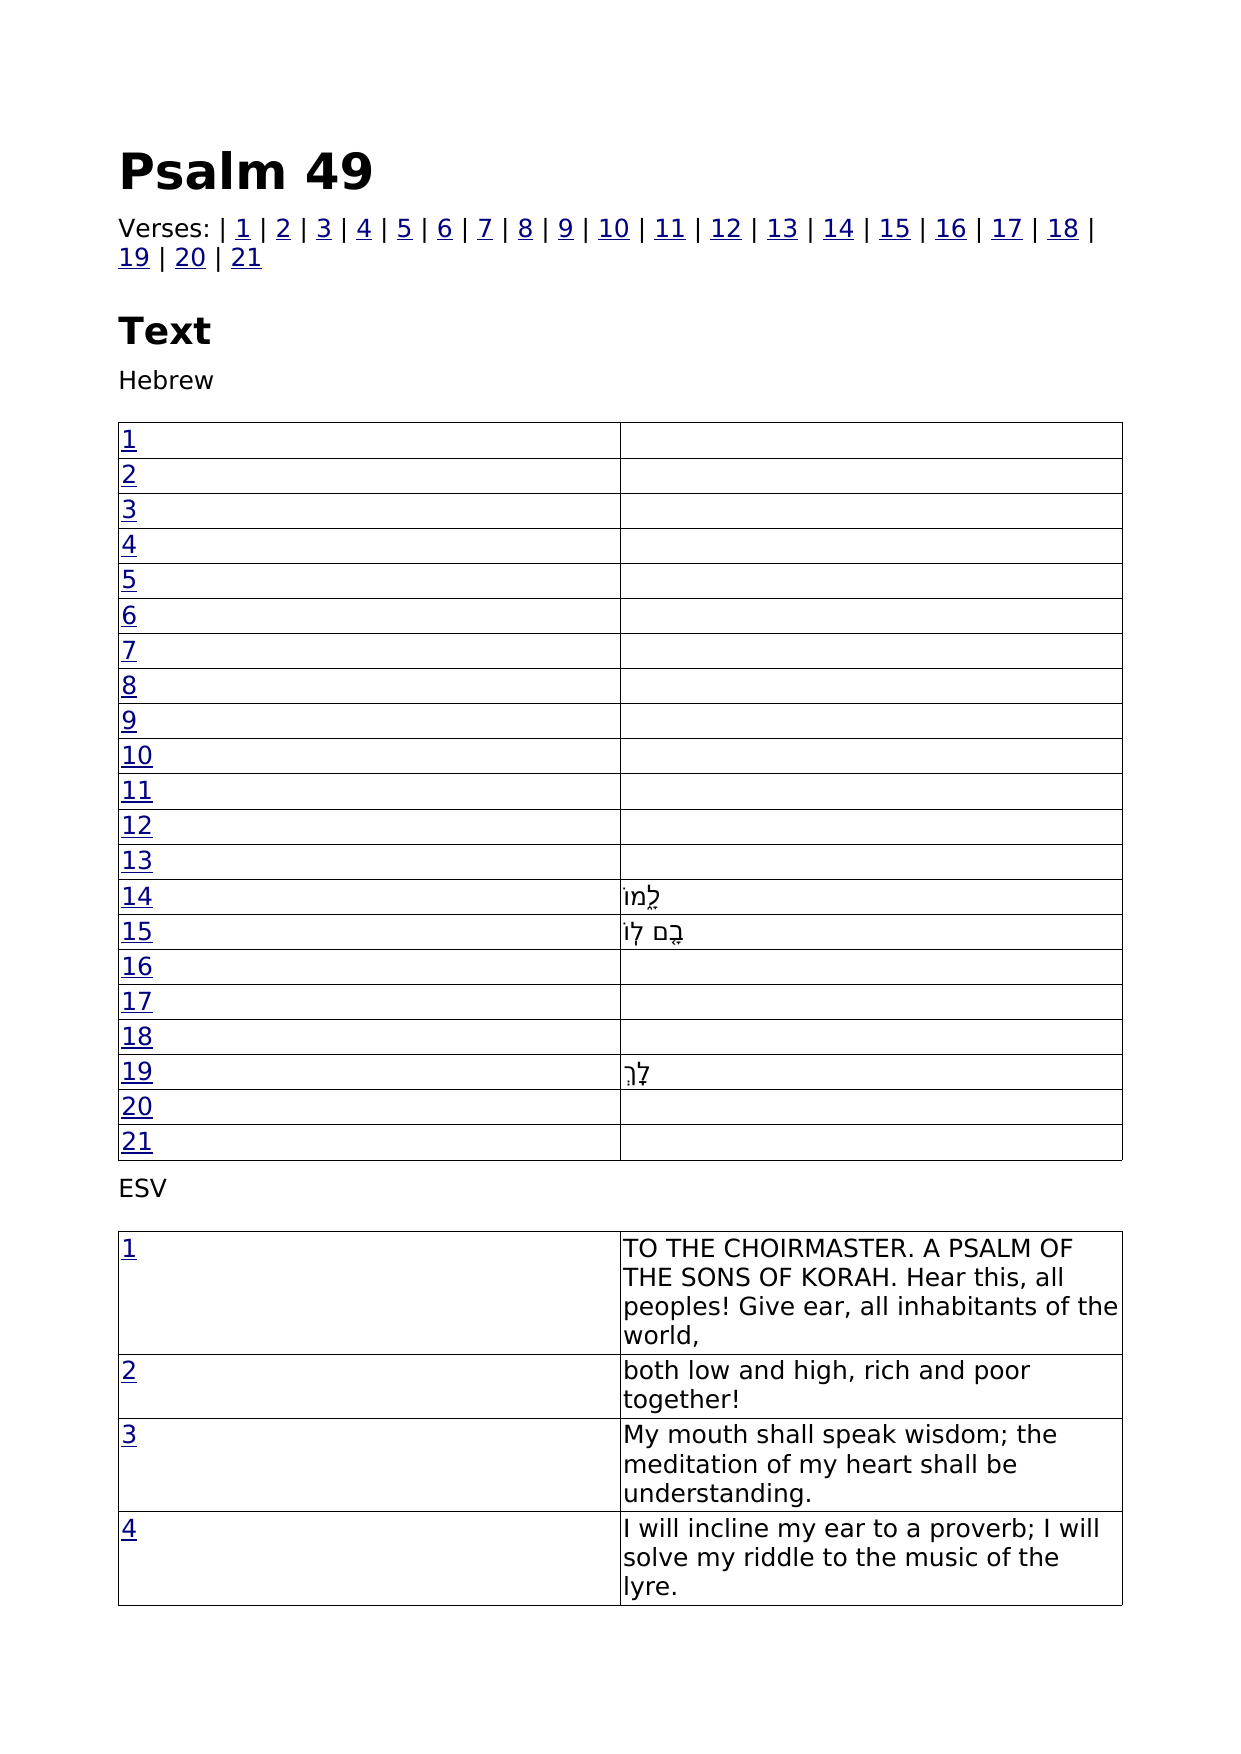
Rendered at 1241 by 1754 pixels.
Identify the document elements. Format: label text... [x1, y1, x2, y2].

table_cell [621, 459, 1122, 492]
table_cell 7 [119, 634, 620, 668]
table_cell 13 [119, 845, 620, 879]
table_cell 6 [119, 599, 620, 633]
table_cell [621, 1020, 1122, 1054]
table_cell 14 [119, 880, 620, 914]
text Hebrew [118, 366, 1122, 395]
table_cell [621, 1125, 1122, 1159]
table_cell both low and high, rich and poor together! [621, 1355, 1122, 1418]
table_header [621, 423, 1122, 457]
table_header 1 [119, 423, 620, 457]
subtitle Text [118, 310, 1122, 353]
table_cell [621, 985, 1122, 1019]
text Verses: | 1 | 2 | 3 | 4 | 5 | 6 | 7 | 8 | 9 | 10 | 11 | 12 | 13 | 14 | 15 | 16 | 17 | 18 | 19 | 20 | 21 [118, 214, 1122, 272]
table_header TO THE CHOIRMASTER. A PSALM OF THE SONS OF KORAH. Hear this, all peoples! Give ear, all inhabitants of the world, [621, 1232, 1122, 1353]
table_cell [621, 845, 1122, 879]
table_cell 9 [119, 704, 620, 738]
table_cell [621, 704, 1122, 738]
table_cell [621, 950, 1122, 984]
table_cell 3 [119, 1419, 620, 1511]
table_cell 16 [119, 950, 620, 984]
table_cell 21 [119, 1125, 620, 1159]
text ESV [118, 1174, 1122, 1203]
table_cell 15 [119, 915, 620, 949]
table_cell בָ֤ם לֽוֹ [621, 915, 1122, 949]
table_cell [621, 529, 1122, 563]
table_cell [621, 564, 1122, 598]
table_cell I will incline my ear to a proverb; I will solve my riddle to the music of the lyre. [621, 1512, 1122, 1604]
table_cell 4 [119, 529, 620, 563]
table_cell 2 [119, 1355, 620, 1418]
table_cell [621, 669, 1122, 703]
table_cell [621, 634, 1122, 668]
table_cell 12 [119, 810, 620, 843]
table_cell [621, 1090, 1122, 1124]
table_cell [621, 599, 1122, 633]
table_cell 5 [119, 564, 620, 598]
table_cell 3 [119, 494, 620, 528]
table_header 1 [119, 1232, 620, 1353]
table_cell [621, 810, 1122, 843]
table_cell My mouth shall speak wisdom; the meditation of my heart shall be understanding. [621, 1419, 1122, 1511]
table_cell 17 [119, 985, 620, 1019]
table_cell לָ֑מוֹ [621, 880, 1122, 914]
table_cell 19 [119, 1055, 620, 1089]
table_cell [621, 774, 1122, 808]
subtitle Psalm 49 [118, 143, 1122, 201]
table_cell 11 [119, 774, 620, 808]
table_cell 18 [119, 1020, 620, 1054]
table_cell 4 [119, 1512, 620, 1604]
table_cell 10 [119, 739, 620, 773]
table_cell [621, 739, 1122, 773]
table_cell 8 [119, 669, 620, 703]
table_cell 20 [119, 1090, 620, 1124]
table_cell לָֽךְ [621, 1055, 1122, 1089]
table_cell 2 [119, 459, 620, 492]
table_cell [621, 494, 1122, 528]
